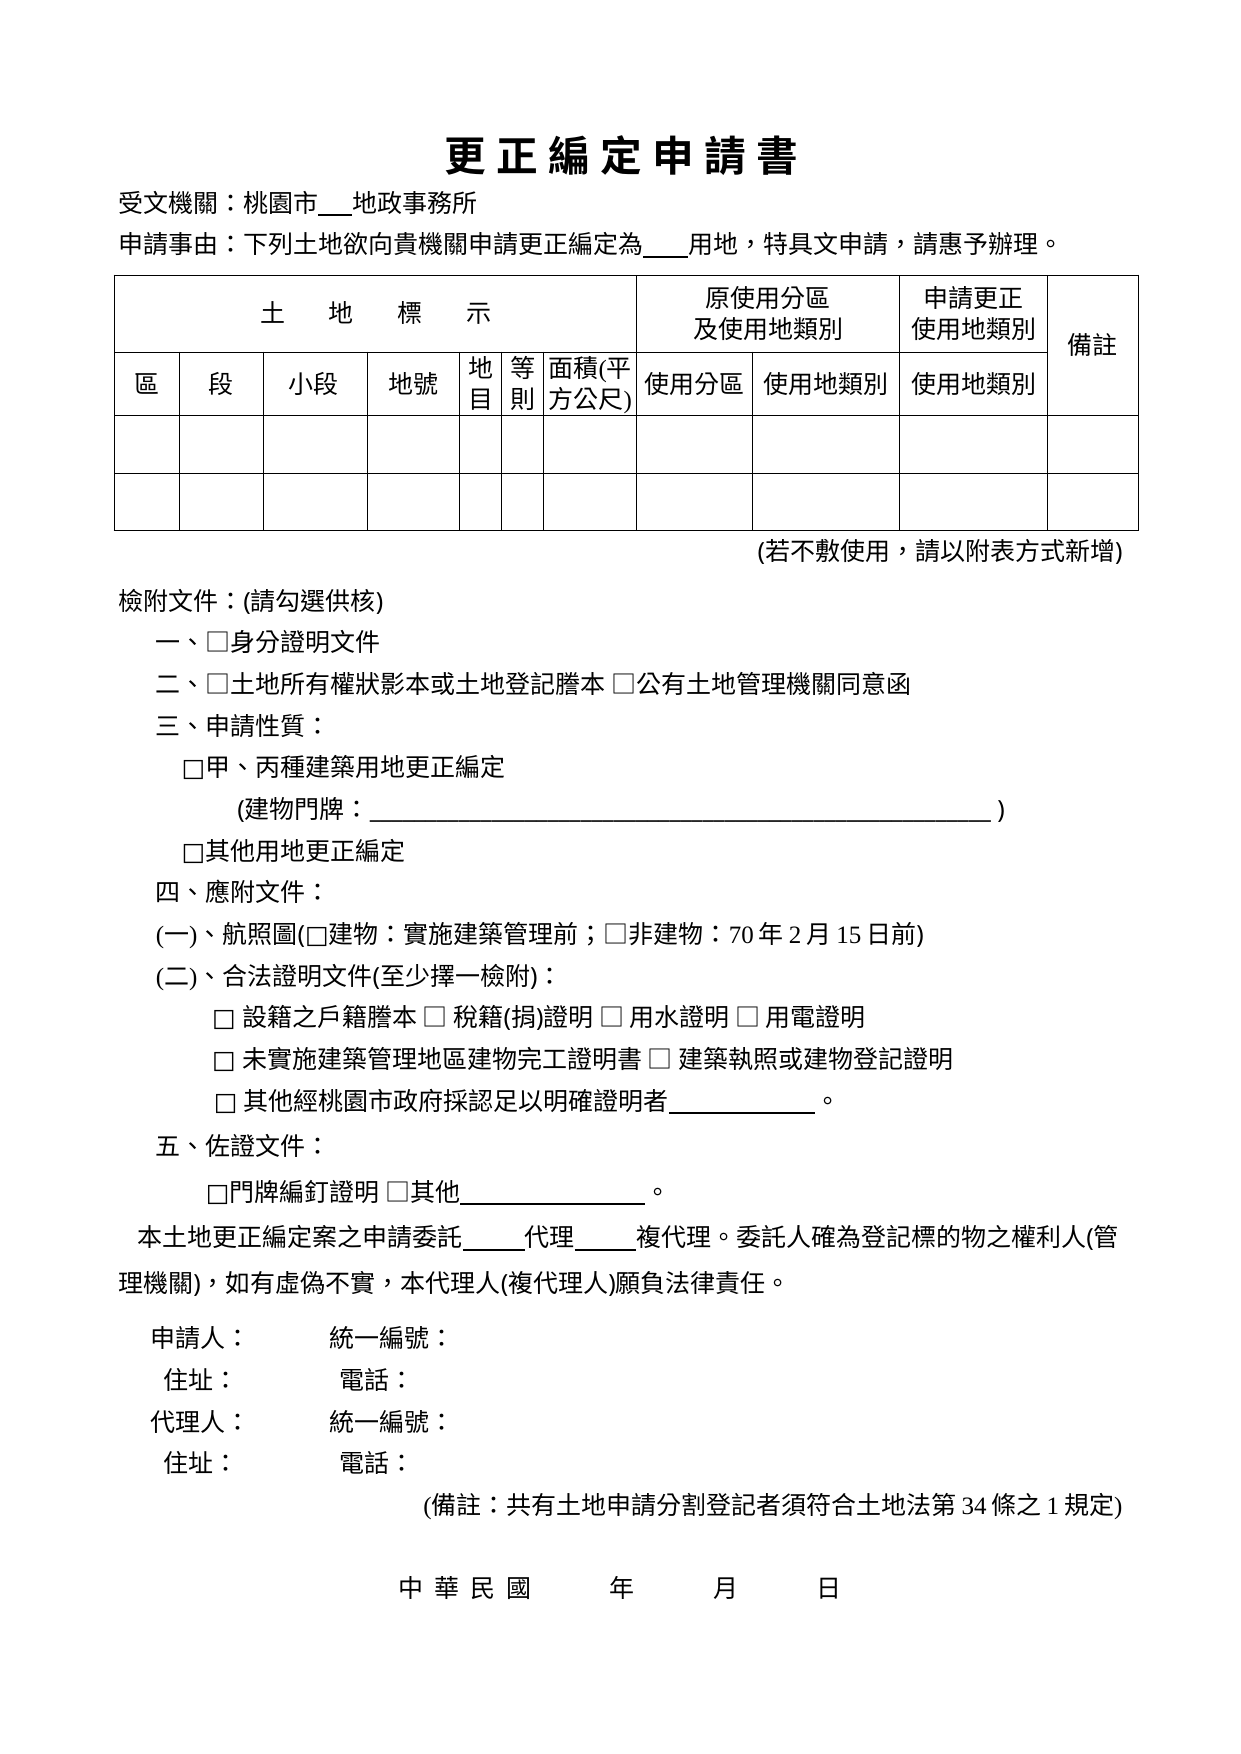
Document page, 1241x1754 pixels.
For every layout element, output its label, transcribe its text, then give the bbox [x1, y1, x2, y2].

text 住址： 電話： [118, 1356, 1122, 1398]
text (若不敷使用，請以附表方式新增) [760, 543, 1119, 564]
text (二)、合法證明文件(至少擇一檢附)： [156, 952, 1122, 993]
table_header 備註 [1048, 276, 1138, 415]
text (若不敷使用，請以附表方式新增) [118, 543, 761, 564]
table_cell [544, 474, 636, 530]
table_cell [460, 474, 501, 530]
text □ 其他經桃園市政府採認足以明確證明者 。 [212, 1077, 1122, 1118]
table_cell [753, 474, 899, 530]
table_cell [368, 416, 459, 472]
table_cell 等則 [502, 353, 543, 415]
text 更正編定申請書 [118, 141, 1124, 179]
table_cell [180, 474, 263, 530]
table_cell [368, 474, 459, 530]
table_cell 段 [180, 353, 263, 415]
table_cell [460, 416, 501, 472]
table_header 申請更正 使用地類別 [900, 276, 1047, 352]
table_cell [264, 416, 367, 472]
text □ 未實施建築管理地區建物完工證明書 □ 建築執照或建物登記證明 [212, 1035, 1122, 1077]
text 申請事由：下列土地欲向貴機關申請更正編定為 用地，特具文申請，請惠予辦理。 [118, 220, 1122, 262]
table_cell [502, 474, 543, 530]
table_cell [900, 474, 1047, 530]
text 一、□身分證明文件 [156, 618, 1122, 660]
text 住址： 電話： [118, 1439, 1122, 1481]
text □門牌編釘證明 □其他 。 [156, 1164, 1122, 1210]
text (備註：共有土地申請分割登記者須符合土地法第34條之1規定) [118, 1481, 1122, 1523]
table_cell [1048, 474, 1138, 530]
table_cell [637, 474, 752, 530]
text □ 設籍之戶籍謄本 □ 稅籍(捐)證明 □ 用水證明 □ 用電證明 [212, 993, 1122, 1035]
table_cell 地號 [368, 353, 459, 415]
text 本土地更正編定案之申請委託 代理 複代理。委託人確為登記標的物之權利人(管理機關)，如有虛偽不實，本代理人(複代理人)願負法律責任。 [118, 1210, 1122, 1302]
table_cell [1048, 416, 1138, 472]
text □其他用地更正編定 [156, 827, 1122, 868]
table_cell [502, 416, 543, 472]
table_cell 使用分區 [637, 353, 752, 415]
table_cell 小段 [264, 353, 367, 415]
text (建物門牌：________________________________________________________ ) [156, 785, 1122, 827]
table_cell [900, 416, 1047, 472]
table_cell [264, 474, 367, 530]
table_cell 區 [115, 353, 179, 415]
text 中 華 民 國 年 月 日 [118, 1564, 1122, 1606]
table_cell [115, 474, 179, 530]
text (一)、航照圖(□建物：實施建築管理前；□非建物：70年2月15日前) [156, 910, 1122, 952]
table_cell [180, 416, 263, 472]
table_cell [637, 416, 752, 472]
text 三、申請性質： [156, 702, 1122, 743]
table_cell 面積(平方公尺) [544, 353, 636, 415]
text □甲、丙種建築用地更正編定 [156, 743, 1122, 785]
table_cell [753, 416, 899, 472]
text 申請人： 統一編號： [118, 1314, 1122, 1356]
table_header 原使用分區 及使用地類別 [637, 276, 899, 352]
table_cell [544, 416, 636, 472]
text 代理人： 統一編號： [118, 1398, 1122, 1439]
text 四、應附文件： [156, 868, 1122, 910]
text 二、□土地所有權狀影本或土地登記謄本 □公有土地管理機關同意函 [156, 660, 1122, 702]
table_cell 使用地類別 [753, 353, 899, 415]
table_header 土 地 標 示 [115, 276, 636, 352]
text 受文機關：桃園市 地政事務所 [118, 179, 1122, 220]
table_cell 使用地類別 [900, 353, 1047, 415]
text 五、佐證文件： [156, 1118, 1122, 1164]
table_cell [115, 416, 179, 472]
text 檢附文件：(請勾選供核) [118, 577, 1122, 618]
table_cell 地目 [460, 353, 501, 415]
